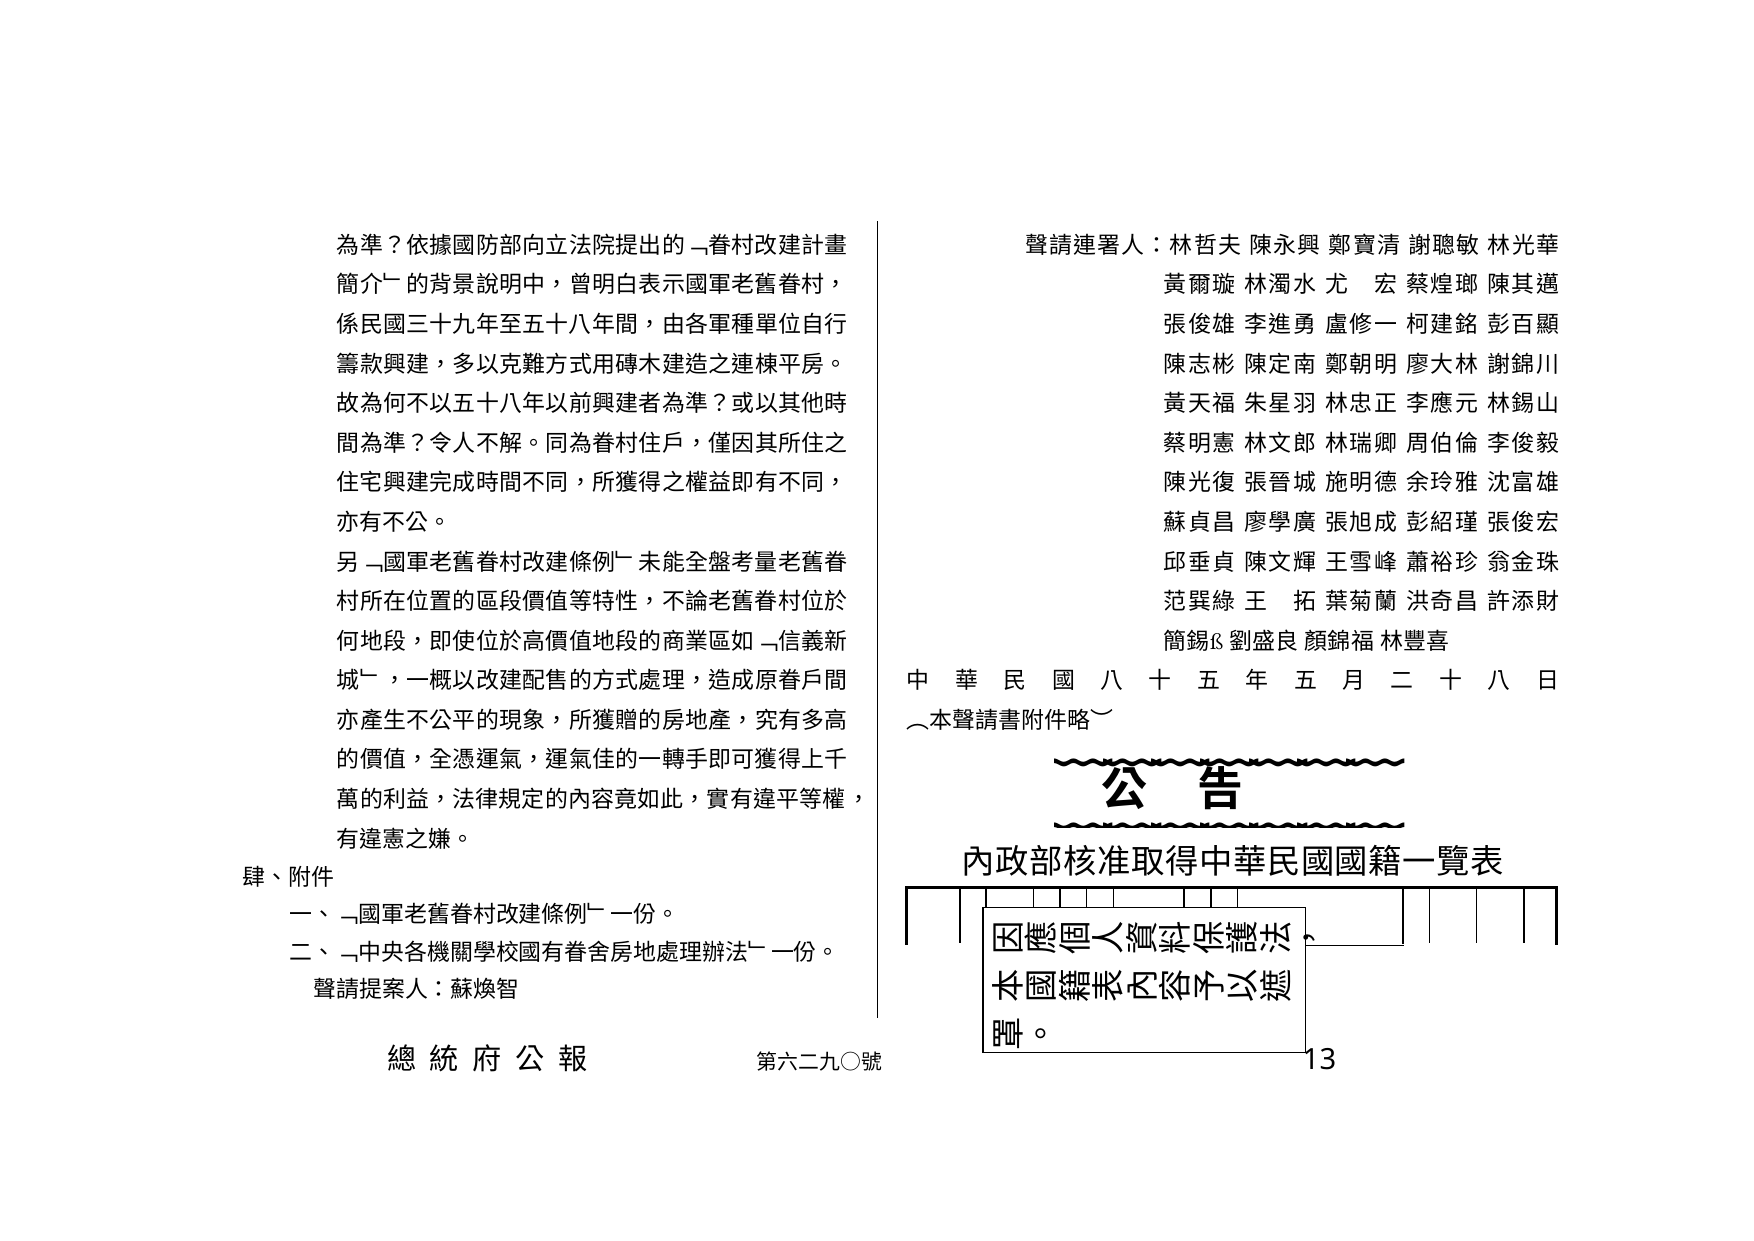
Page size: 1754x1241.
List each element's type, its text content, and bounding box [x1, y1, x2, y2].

text 陳光復 張晉城 施明德 余玲雅 沈富雄 [1163, 459, 1559, 499]
text 黃天福 朱星羽 林忠正 李應元 林錫山 [1163, 380, 1559, 419]
text 另﹁國軍老舊眷村改建條例﹂未能全盤考量老舊眷村所在位置的區段價值等特性，不論老舊眷村位於何地段，即使位於高價值地段的商業區如﹁信義新城﹂，一概以改建配售的方式處理，造成原眷戶間亦產生不公平的現象，所獲贈的房地產，究有多高的價值，全憑運氣，運氣佳的一轉手即可獲得上千萬的利益，法律規定的內容竟如此，實有違平等權，有違憲之嫌。 [337, 538, 847, 855]
text 聲請連署人：林哲夫 陳永興 鄭寶清 謝聰敏 林光華 [1025, 222, 1559, 261]
text 二、﹁中央各機關學校國有眷舍房地處理辦法﹂一份。 [242, 930, 847, 967]
table_header [987, 889, 1033, 907]
text 一、﹁國軍老舊眷村改建條例﹂一份。 [242, 892, 847, 930]
table_header [1524, 889, 1555, 944]
table_header [1477, 889, 1524, 944]
table_header [960, 889, 985, 944]
table_header [1238, 889, 1402, 944]
table_cell 公告 [1051, 761, 1564, 813]
text 陳志彬 陳定南 鄭朝明 廖大林 謝錦川 [1163, 340, 1559, 380]
table_cell ﹏﹏﹏﹏﹏﹏﹏ [1051, 813, 1564, 832]
table_header [1429, 889, 1477, 944]
table_header [908, 889, 960, 944]
table_header ﹏﹏﹏﹏﹏﹏﹏ [1051, 736, 1564, 761]
text 蔡明憲 林文郎 林瑞卿 周伯倫 李俊毅 [1163, 419, 1559, 459]
text 內政部核准取得中華民國國籍一覽表 [907, 832, 1559, 886]
text 為準？依據國防部向立法院提出的﹁眷村改建計畫簡介﹂的背景說明中，曾明白表示國軍老舊眷村，係民國三十九年至五十八年間，由各軍種單位自行籌款興建，多以克難方式用磚木建造之連棟平房。故為何不以五十八年以前興建者為準？或以其他時間為準？令人不解。同為眷村住戶，僅因其所住之住宅興建完成時間不同，所獲得之權益即有不同，亦有不公。 [337, 222, 847, 538]
table_header [1212, 889, 1237, 907]
text ︵本聲請書附件略︶ [907, 697, 1559, 736]
table_header [1061, 889, 1086, 907]
table_header [1034, 889, 1059, 907]
table_header [1114, 889, 1183, 907]
text 蘇貞昌 廖學廣 張旭成 彭紹瑾 張俊宏 [1163, 499, 1559, 538]
text 肆、附件 [195, 855, 847, 892]
text 聲請提案人：蘇煥智 [313, 967, 847, 1005]
table_cell [904, 761, 1051, 813]
table_header [1185, 889, 1210, 907]
text 黃爾璇 林濁水 尤 宏 蔡煌瑯 陳其邁 [1163, 261, 1559, 301]
table_cell [904, 813, 1051, 832]
text 范巽綠 王 拓 葉菊蘭 洪奇昌 許添財 [1163, 578, 1559, 617]
text 張俊雄 李進勇 盧修一 柯建銘 彭百顯 [1163, 301, 1559, 340]
text 簡錫 劉盛良 顏錦福 林豐喜 [1163, 617, 1559, 657]
text 中華民國八十五年五月二十八日 [907, 657, 1559, 697]
table_header [904, 736, 1051, 761]
table_header [1087, 889, 1113, 907]
text 邱垂貞 陳文輝 王雪峰 蕭裕珍 翁金珠 [1163, 538, 1559, 578]
table_header [1404, 889, 1429, 944]
